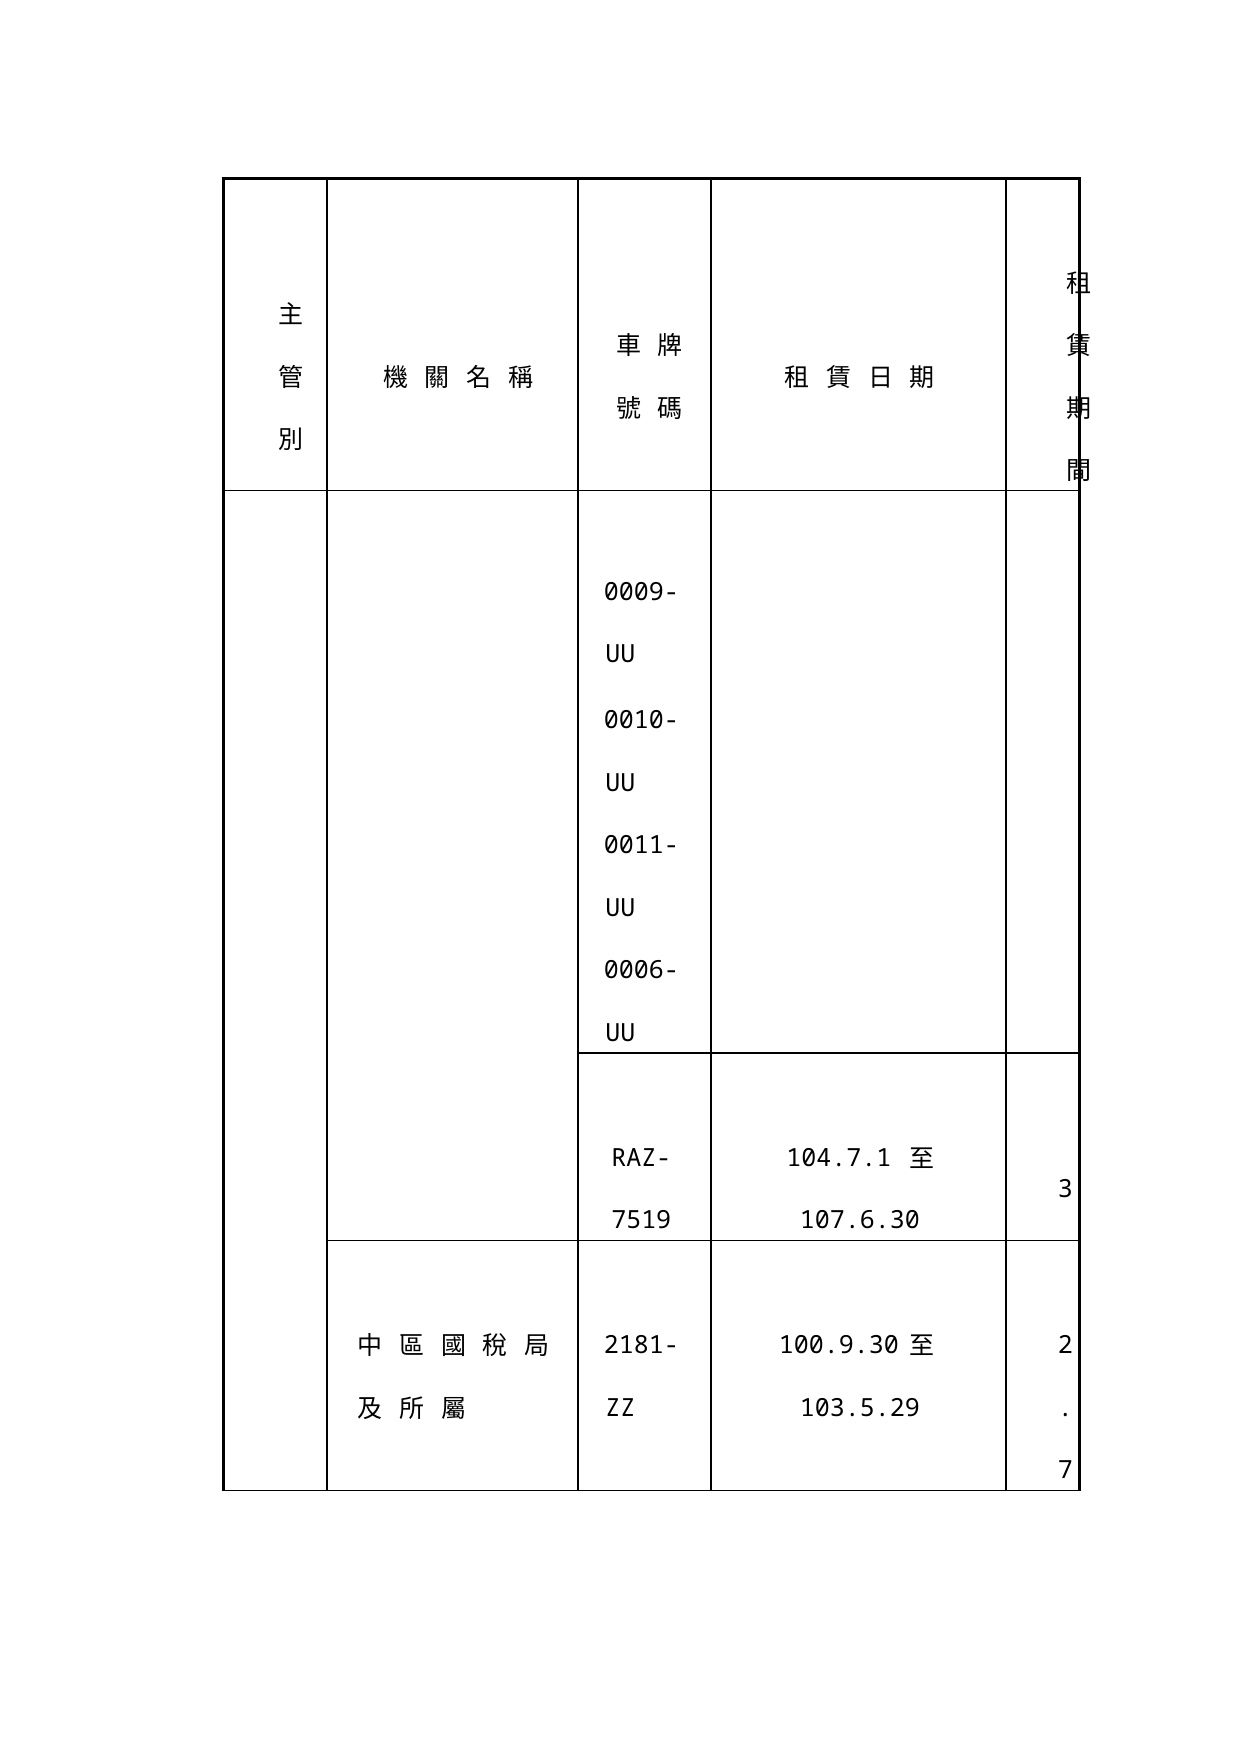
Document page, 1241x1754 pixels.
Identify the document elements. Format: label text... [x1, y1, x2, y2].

table_header 機關名稱 [328, 180, 577, 490]
table_cell [1007, 491, 1078, 1052]
table_header 車牌號碼 [579, 180, 710, 490]
table_cell [225, 491, 326, 1490]
table_cell 100.9.30至103.5.29 [712, 1241, 1005, 1490]
table_cell 0009-UU 0010-UU 0011-UU 0006-UU [579, 491, 710, 1052]
table_cell 3 [1007, 1054, 1078, 1240]
table_header 租賃日期 [712, 180, 1005, 490]
table_cell 中區國稅局及所屬 [328, 1241, 577, 1490]
table_header 主管別 [225, 180, 326, 490]
table_cell [328, 491, 577, 1240]
table_cell [712, 491, 1005, 1052]
table_header 租賃期間 [1007, 180, 1078, 490]
table_cell 2.7 [1007, 1241, 1078, 1490]
table_cell 2181-ZZ [579, 1241, 710, 1490]
table_cell 104.7.1至107.6.30 [712, 1054, 1005, 1240]
table_cell RAZ-7519 [579, 1054, 710, 1240]
